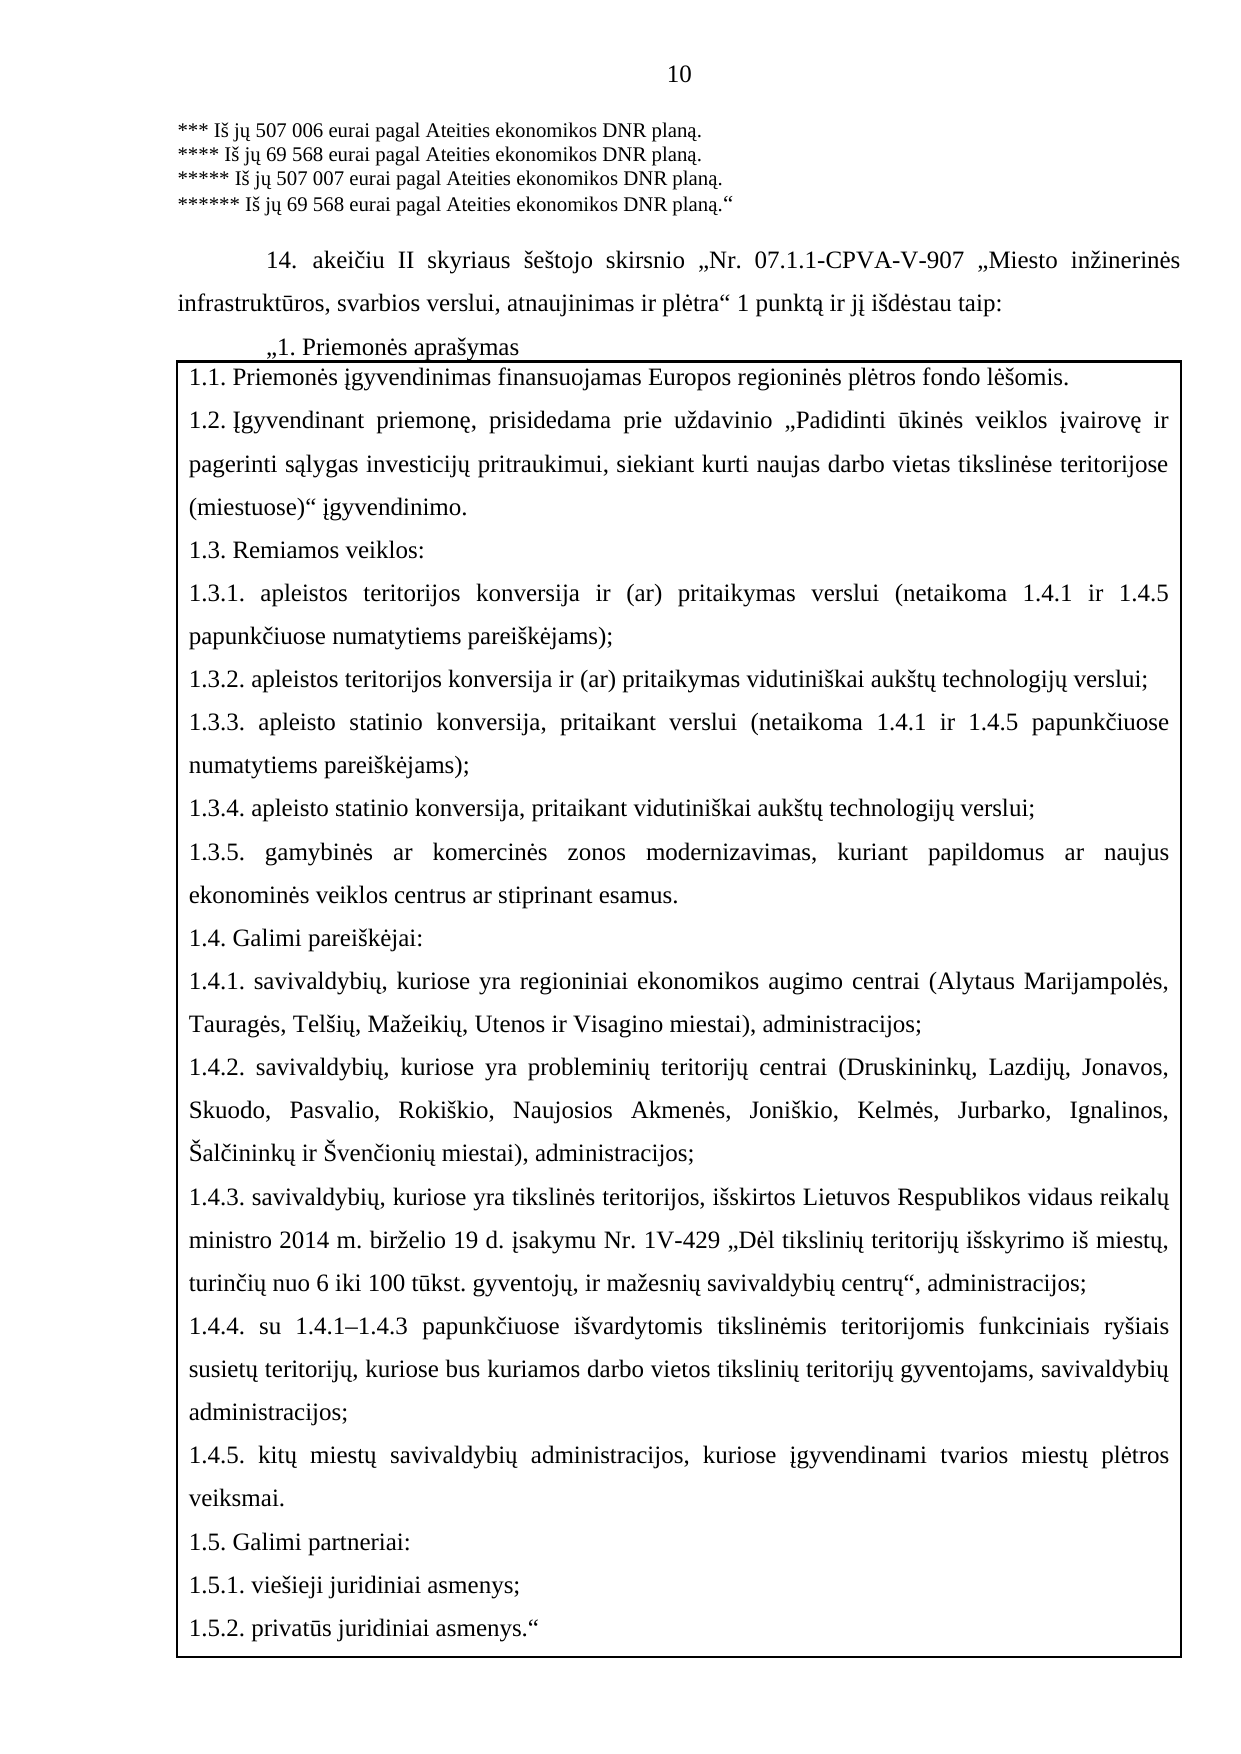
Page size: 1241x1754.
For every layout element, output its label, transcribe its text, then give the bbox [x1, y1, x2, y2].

text *** Iš jų 507 006 eurai pagal Ateities ekonomikos DNR planą. [177, 118, 1181, 142]
text 14. akeičiu II skyriaus šeštojo skirsnio „Nr. 07.1.1-CPVA-V-907 „Miesto inžinerinės infrastruktūros, svarbios verslui, atnaujinimas ir plėtra“ 1 punktą ir jį išdėstau taip: [177, 245, 1181, 317]
table_cell 1.2. Įgyvendinant priemonę, prisidedama prie uždavinio „Padidinti ūkinės veiklos įvairovę ir pagerinti sąlygas investicijų pritraukimui, siekiant kurti naujas darbo vietas tikslinėse teritorijose (miestuose)“ įgyvendinimo. [178, 406, 1180, 535]
text ***** Iš jų 507 007 eurai pagal Ateities ekonomikos DNR planą. [177, 166, 1181, 190]
text **** Iš jų 69 568 eurai pagal Ateities ekonomikos DNR planą. [177, 142, 1181, 166]
table_header 1.1. Priemonės įgyvendinimas finansuojamas Europos regioninės plėtros fondo lėšomis. [178, 363, 1180, 406]
text „1. Priemonės aprašymas [266, 332, 1181, 360]
table_cell 1.4. Galimi pareiškėjai: 1.4.1. savivaldybių, kuriose yra regioniniai ekonomikos augimo centrai (Alytaus Marijampolės, Tauragės, Telšių, Mažeikių, Utenos ir Visagino miestai), administracijos; 1.4.2. savivaldybių, kuriose yra probleminių teritorijų centrai (Druskininkų, Lazdijų, Jonavos, Skuodo, Pasvalio, Rokiškio, Naujosios Akmenės, Joniškio, Kelmės, Jurbarko, Ignalinos, Šalčininkų ir Švenčionių miestai), administracijos; 1.4.3. savivaldybių, kuriose yra tikslinės teritorijos, išskirtos Lietuvos Respublikos vidaus reikalų ministro 2014 m. birželio 19 d. įsakymu Nr. 1V-429 „Dėl tikslinių teritorijų išskyrimo iš miestų, turinčių nuo 6 iki 100 tūkst. gyventojų, ir mažesnių savivaldybių centrų“, administracijos; 1.4.4. su 1.4.1–1.4.3 papunkčiuose išvardytomis tikslinėmis teritorijomis funkciniais ryšiais susietų teritorijų, kuriose bus kuriamos darbo vietos tikslinių teritorijų gyventojams, savivaldybių administracijos; 1.4.5. kitų miestų savivaldybių administracijos, kuriose įgyvendinami tvarios miestų plėtros veiksmai. 1.5. Galimi partneriai: 1.5.1. viešieji juridiniai asmenys; 1.5.2. privatūs juridiniai asmenys.“ [178, 923, 1180, 1656]
text ****** Iš jų 69 568 eurai pagal Ateities ekonomikos DNR planą.“ [177, 190, 1181, 217]
table_cell 1.3. Remiamos veiklos: 1.3.1. apleistos teritorijos konversija ir (ar) pritaikymas verslui (netaikoma 1.4.1 ir 1.4.5 papunkčiuose numatytiems pareiškėjams); 1.3.2. apleistos teritorijos konversija ir (ar) pritaikymas vidutiniškai aukštų technologijų verslui; 1.3.3. apleisto statinio konversija, pritaikant verslui (netaikoma 1.4.1 ir 1.4.5 papunkčiuose numatytiems pareiškėjams); 1.3.4. apleisto statinio konversija, pritaikant vidutiniškai aukštų technologijų verslui; 1.3.5. gamybinės ar komercinės zonos modernizavimas, kuriant papildomus ar naujus ekonominės veiklos centrus ar stiprinant esamus. [178, 535, 1180, 923]
